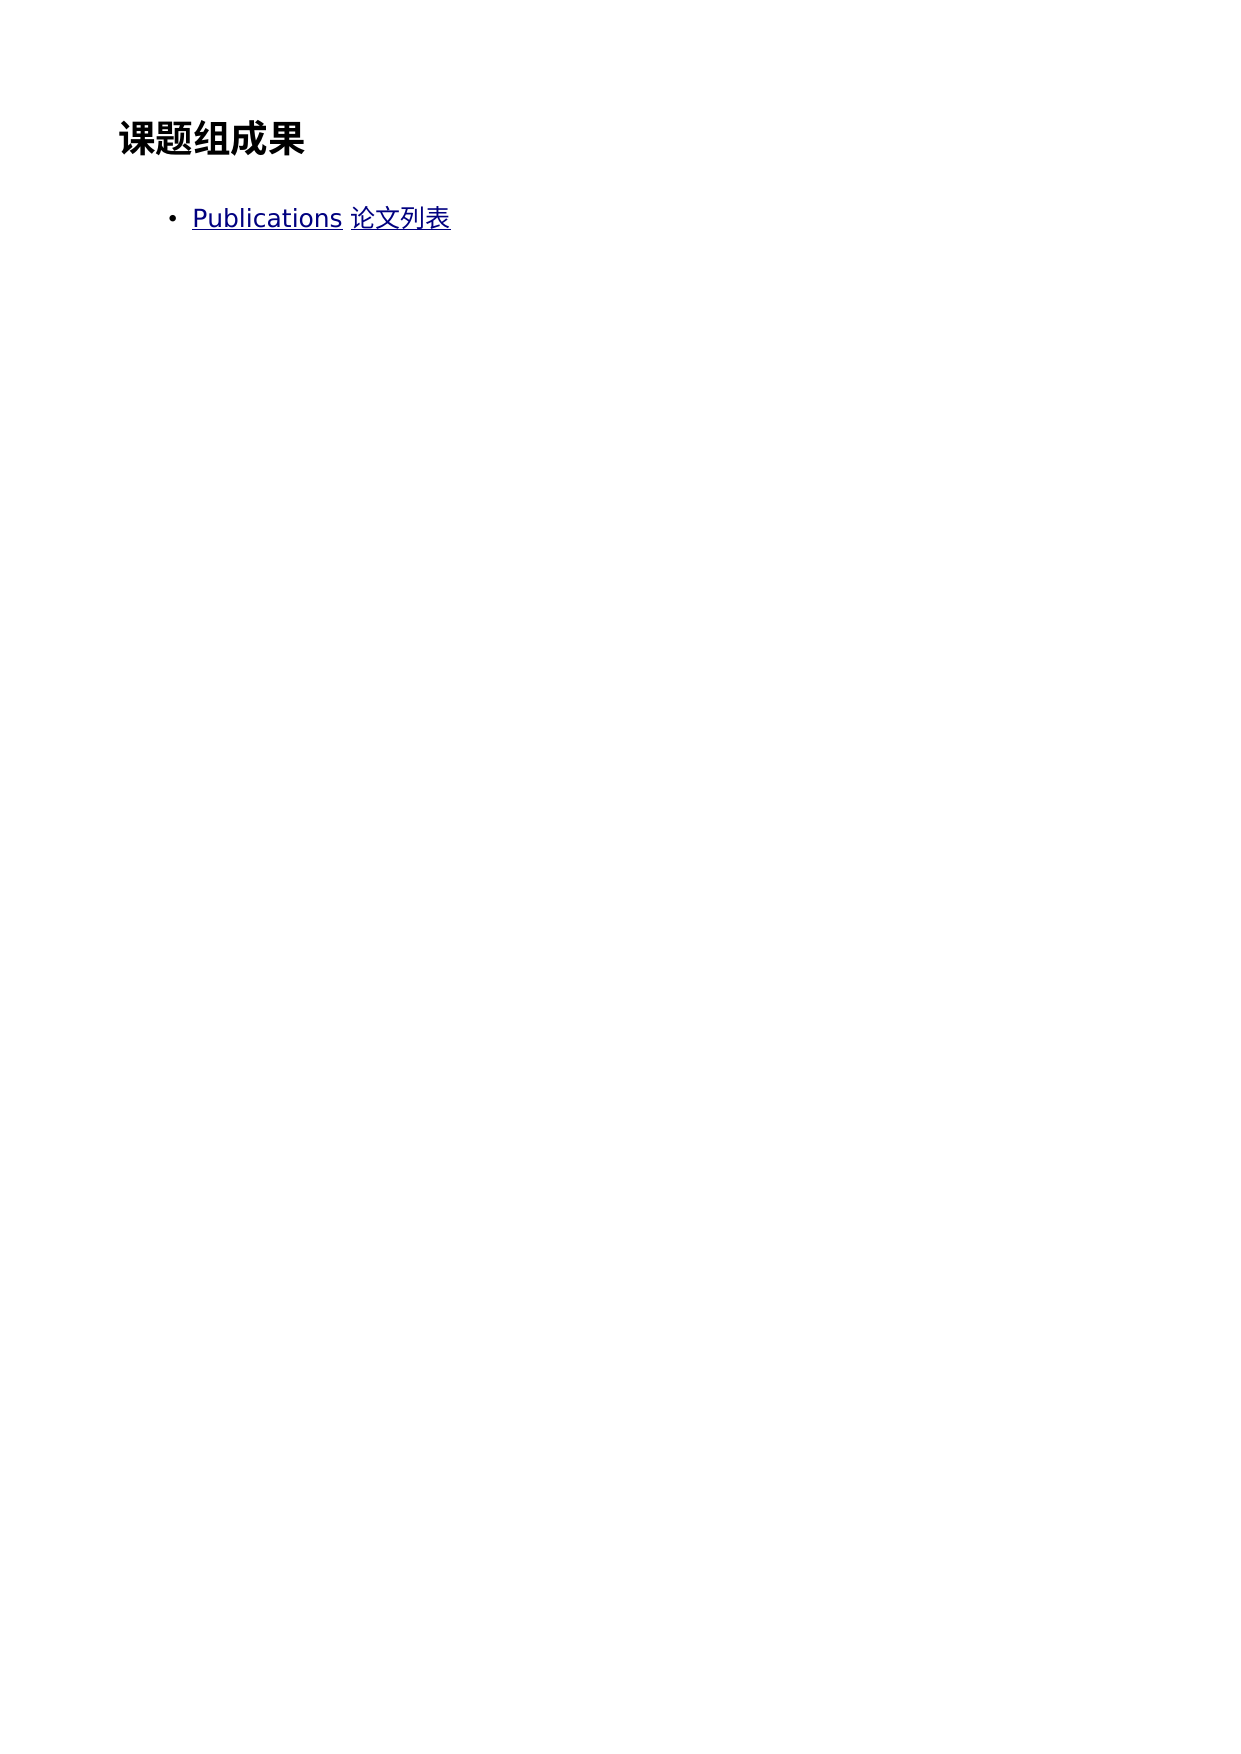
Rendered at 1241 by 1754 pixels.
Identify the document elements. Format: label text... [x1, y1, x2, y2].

list Publications 论文列表 [177, 204, 1122, 233]
subtitle 课题组成果 [118, 118, 1122, 162]
